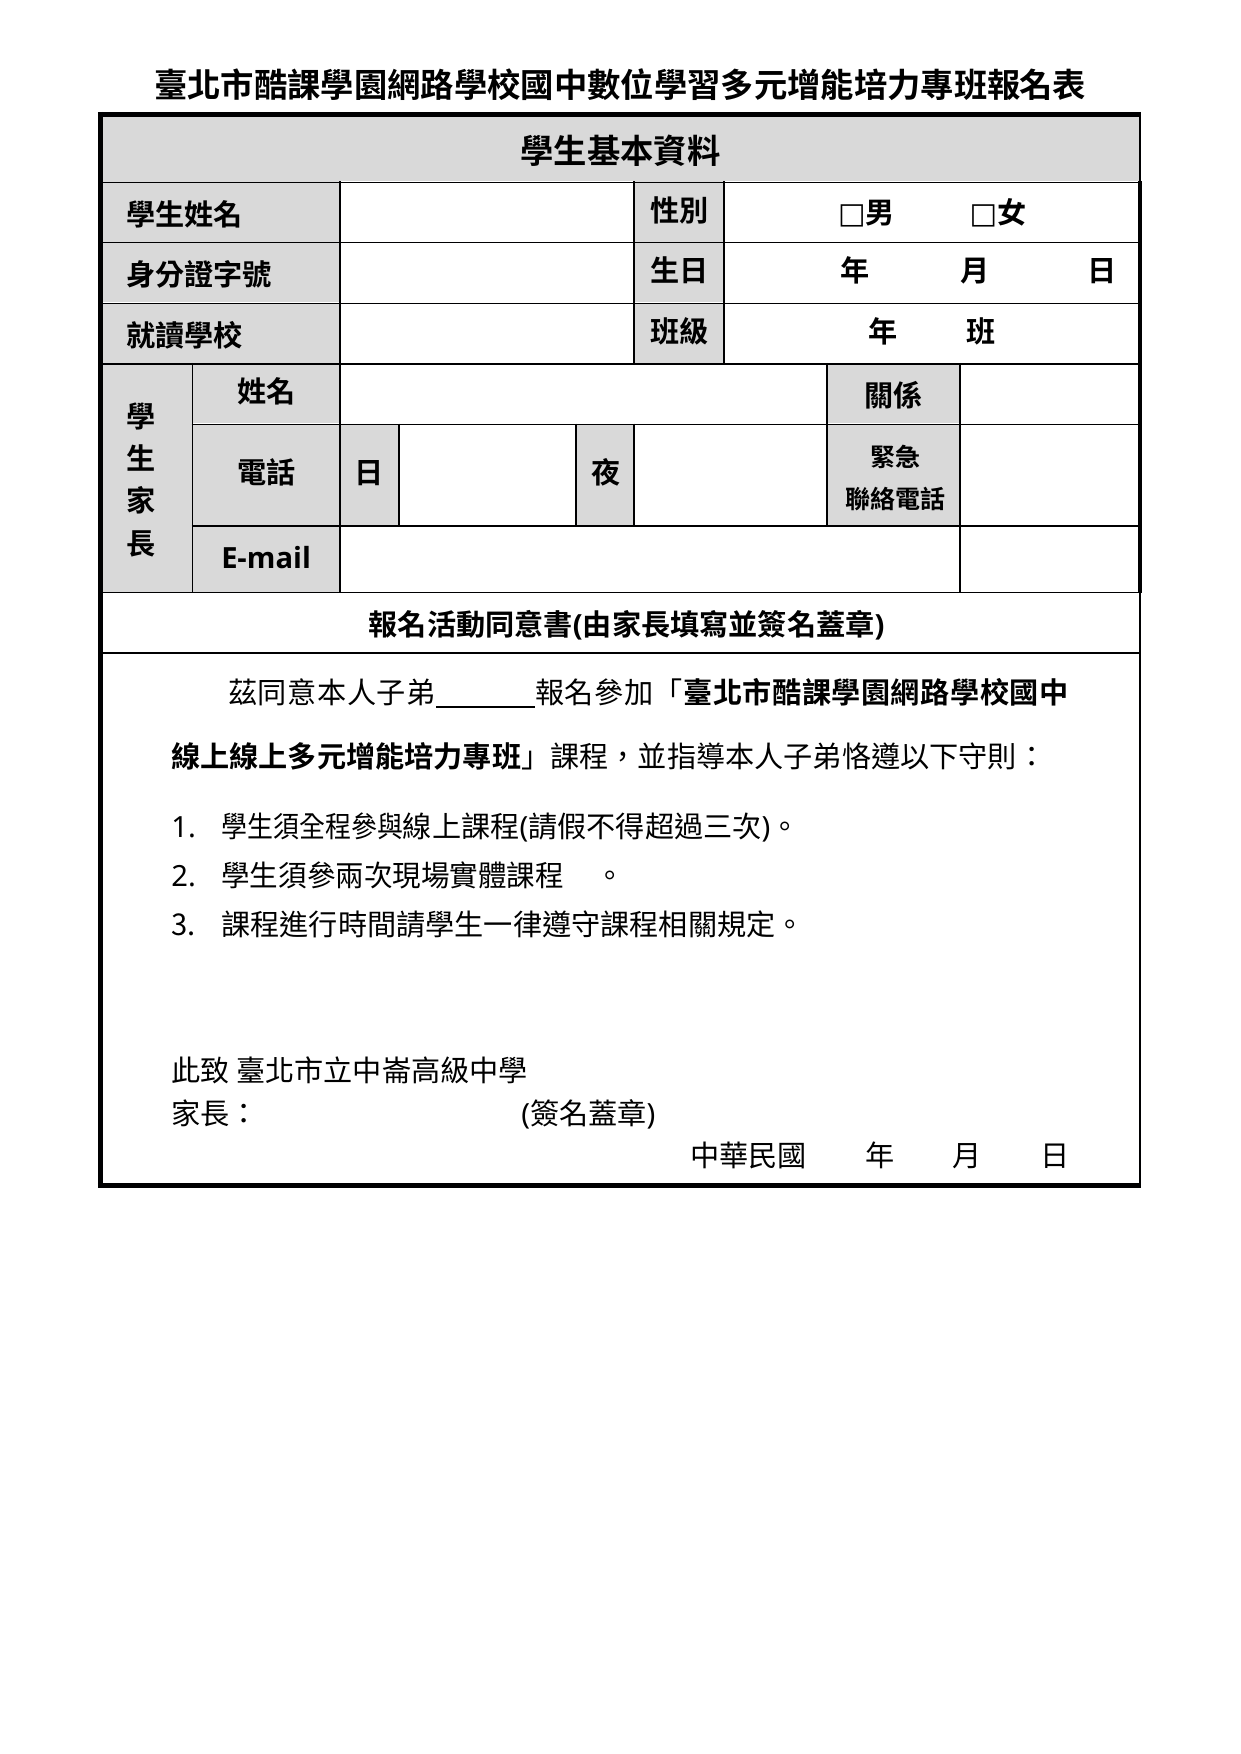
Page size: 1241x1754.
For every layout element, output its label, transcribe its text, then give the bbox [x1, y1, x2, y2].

table_cell [961, 527, 1138, 592]
table_cell 茲同意本人子弟 報名參加「臺北市酷課學園網路學校國中線上線上多元增能培力專班」課程，並指導本人子弟恪遵以下守則： 學生須全程參與線上課程(請假不得超過三次)。 學生須參兩次現場實體課程。 課程進行時間請學生一律遵守課程相關規定。 此致 臺北市立中崙高級中學 家長： (簽名蓋章) 中華民國 年 月 日 [103, 654, 1139, 1183]
table_cell 年 班 [725, 304, 1138, 363]
table_cell 緊急 聯絡電話 [828, 425, 959, 525]
table_cell [635, 425, 826, 525]
table_cell □男 □女 [725, 183, 1138, 242]
table_cell E-mail [193, 527, 339, 592]
table_cell 身分證字號 [103, 243, 339, 302]
text 臺北市酷課學園網路學校國中數位學習多元增能培力專班報名表 [89, 59, 1152, 107]
table_cell 關係 [828, 365, 959, 423]
table_cell 年 月 日 [725, 243, 1138, 302]
table_cell [400, 425, 575, 525]
table_cell 班級 [635, 304, 723, 363]
table_cell 學生姓名 [103, 183, 339, 242]
table_cell 日 [341, 425, 398, 525]
table_cell 報名活動同意書(由家長填寫並簽名蓋章) [103, 593, 1139, 652]
table_cell [961, 425, 1138, 525]
table_cell 姓名 [193, 365, 339, 423]
table_cell [341, 365, 826, 423]
table_cell 夜 [577, 425, 633, 525]
table_cell [341, 243, 633, 302]
table_cell [341, 527, 959, 592]
table_header 學生基本資料 [103, 117, 1139, 181]
table_cell [341, 183, 633, 242]
table_cell 學生 家長 [103, 365, 192, 592]
table_cell [341, 304, 633, 363]
table_cell 就讀學校 [103, 304, 339, 363]
table_cell 性別 [635, 183, 723, 242]
table_cell 電話 [193, 425, 339, 525]
table_cell [961, 365, 1138, 423]
table_cell 生日 [635, 243, 723, 302]
